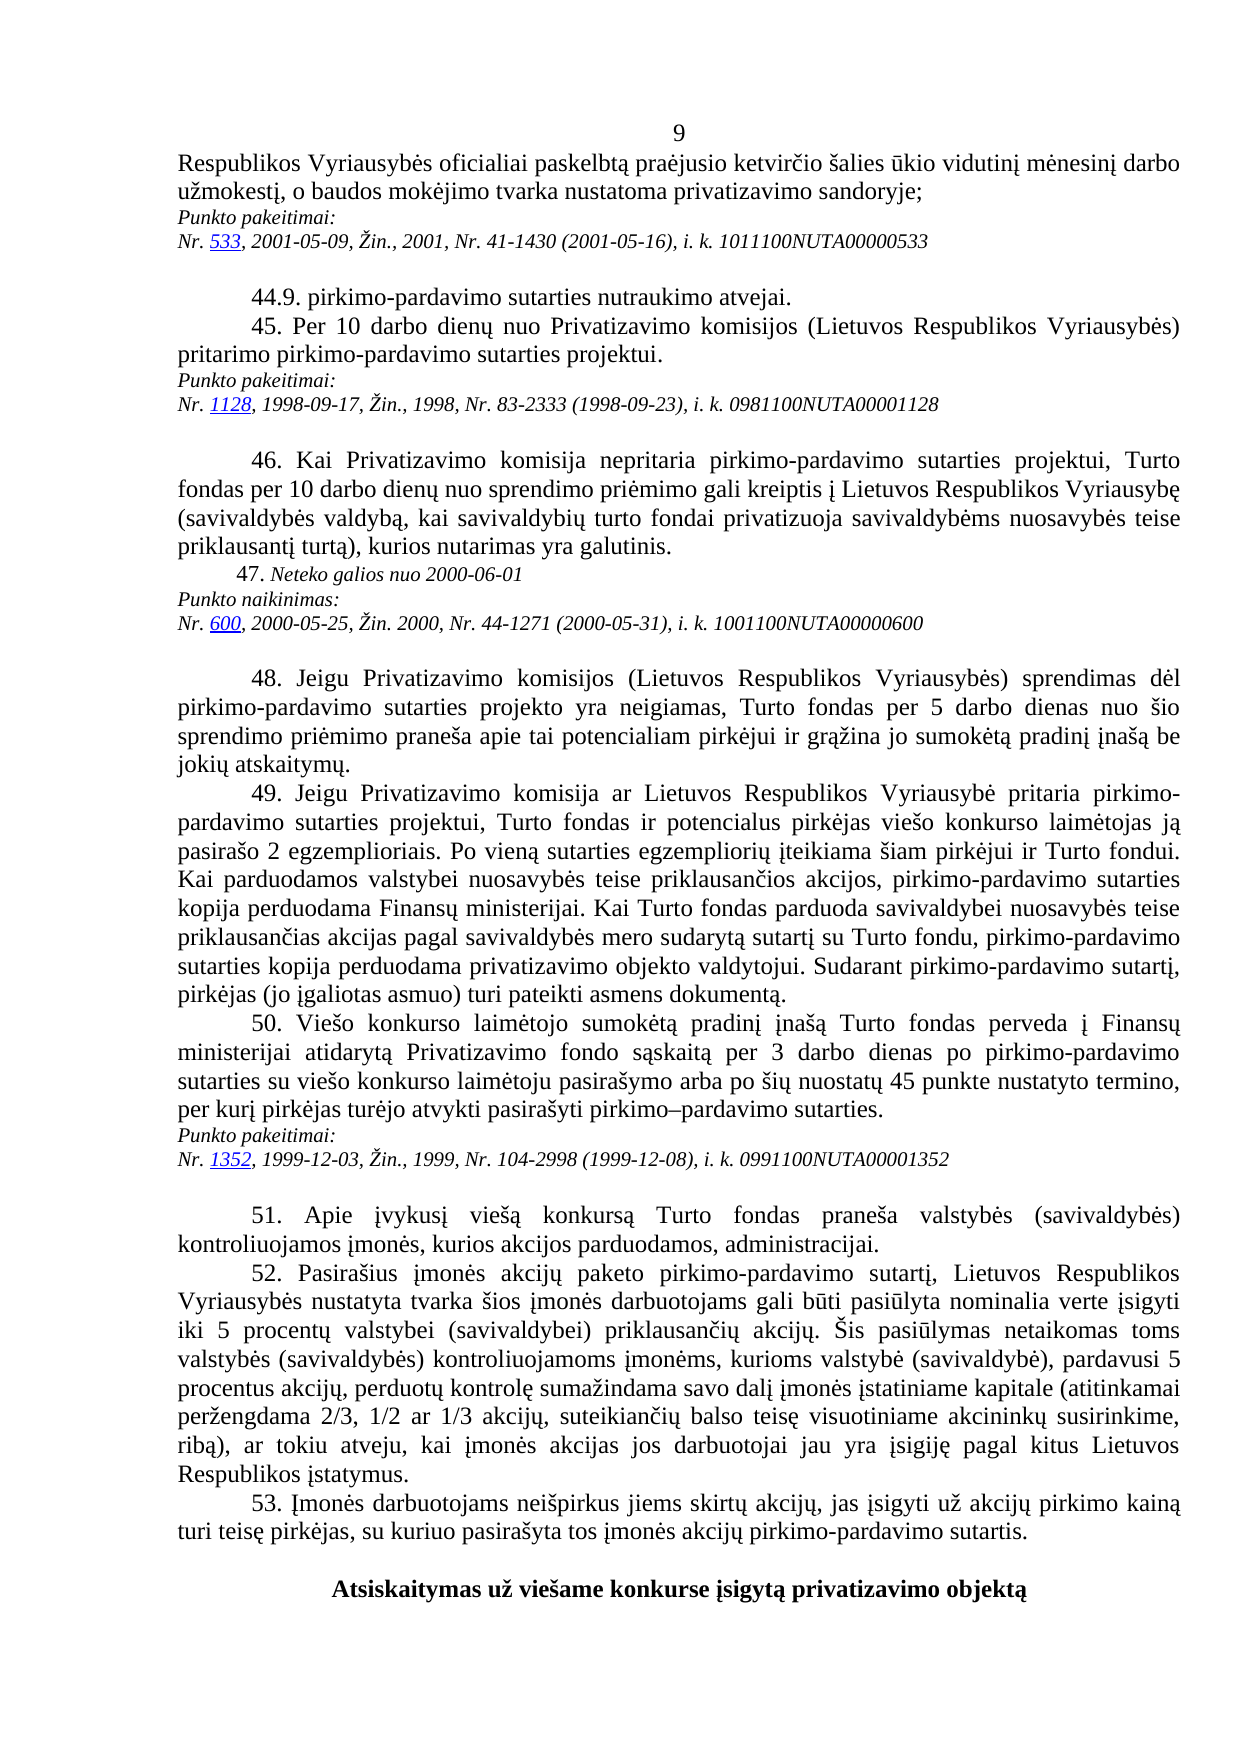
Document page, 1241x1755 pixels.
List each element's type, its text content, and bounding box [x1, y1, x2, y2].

text Punkto naikinimas: [177, 586, 1181, 611]
text 50. Viešo konkurso laimėtojo sumokėtą pradinį įnašą Turto fondas perveda į Finansų ministerijai atidarytą Privatizavimo fondo sąskaitą per 3 darbo dienas po pirkimo-pardavimo sutarties su viešo konkurso laimėtoju pasirašymo arba po šių nuostatų 45 punkte nustatyto termino, per kurį pirkėjas turėjo atvykti pasirašyti pirkimo–pardavimo sutarties. [177, 1008, 1181, 1123]
text 45. Per 10 darbo dienų nuo Privatizavimo komisijos (Lietuvos Respublikos Vyriausybės) pritarimo pirkimo-pardavimo sutarties projektui. [177, 311, 1181, 368]
text 44.9. pirkimo-pardavimo sutarties nutraukimo atvejai. [177, 282, 1181, 311]
text Punkto pakeitimai: [177, 1123, 1181, 1147]
text 46. Kai Privatizavimo komisija nepritaria pirkimo-pardavimo sutarties projektui, Turto fondas per 10 darbo dienų nuo sprendimo priėmimo gali kreiptis į Lietuvos Respublikos Vyriausybę (savivaldybės valdybą, kai savivaldybių turto fondai privatizuoja savivaldybėms nuosavybės teise priklausantį turtą), kurios nutarimas yra galutinis. [177, 445, 1181, 560]
text Nr. 600, 2000-05-25, Žin. 2000, Nr. 44-1271 (2000-05-31), i. k. 1001100NUTA00000600 [177, 611, 1181, 634]
text 51. Apie įvykusį viešą konkursą Turto fondas praneša valstybės (savivaldybės) kontroliuojamos įmonės, kurios akcijos parduodamos, administracijai. [177, 1200, 1181, 1258]
text Nr. 1128, 1998-09-17, Žin., 1998, Nr. 83-2333 (1998-09-23), i. k. 0981100NUTA00001128 [177, 392, 1181, 416]
text 53. Įmonės darbuotojams neišpirkus jiems skirtų akcijų, jas įsigyti už akcijų pirkimo kainą turi teisę pirkėjas, su kuriuo pasirašyta tos įmonės akcijų pirkimo-pardavimo sutartis. [177, 1488, 1181, 1545]
text Respublikos Vyriausybės oficialiai paskelbtą praėjusio ketvirčio šalies ūkio vidutinį mėnesinį darbo užmokestį, o baudos mokėjimo tvarka nustatoma privatizavimo sandoryje; [177, 148, 1181, 205]
text Punkto pakeitimai: [177, 205, 1181, 229]
text 52. Pasirašius įmonės akcijų paketo pirkimo-pardavimo sutartį, Lietuvos Respublikos Vyriausybės nustatyta tvarka šios įmonės darbuotojams gali būti pasiūlyta nominalia verte įsigyti iki 5 procentų valstybei (savivaldybei) priklausančių akcijų. Šis pasiūlymas netaikomas toms valstybės (savivaldybės) kontroliuojamoms įmonėms, kurioms valstybė (savivaldybė), pardavusi 5 procentus akcijų, perduotų kontrolę sumažindama savo dalį įmonės įstatiniame kapitale (atitinkamai peržengdama 2/3, 1/2 ar 1/3 akcijų, suteikiančių balso teisę visuotiniame akcininkų susirinkime, ribą), ar tokiu atveju, kai įmonės akcijas jos darbuotojai jau yra įsigiję pagal kitus Lietuvos Respublikos įstatymus. [177, 1258, 1181, 1488]
text 48. Jeigu Privatizavimo komisijos (Lietuvos Respublikos Vyriausybės) sprendimas dėl pirkimo-pardavimo sutarties projekto yra neigiamas, Turto fondas per 5 darbo dienas nuo šio sprendimo priėmimo praneša apie tai potencialiam pirkėjui ir grąžina jo sumokėtą pradinį įnašą be jokių atskaitymų. [177, 663, 1181, 778]
text Punkto pakeitimai: [177, 368, 1181, 392]
text Nr. 533, 2001-05-09, Žin., 2001, Nr. 41-1430 (2001-05-16), i. k. 1011100NUTA00000533 [177, 229, 1181, 253]
text Atsiskaitymas už viešame konkurse įsigytą privatizavimo objektą [177, 1574, 1181, 1603]
text Nr. 1352, 1999-12-03, Žin., 1999, Nr. 104-2998 (1999-12-08), i. k. 0991100NUTA00001352 [177, 1147, 1181, 1171]
text 47. Neteko galios nuo 2000-06-01 [177, 560, 1181, 586]
text 49. Jeigu Privatizavimo komisija ar Lietuvos Respublikos Vyriausybė pritaria pirkimo-pardavimo sutarties projektui, Turto fondas ir potencialus pirkėjas viešo konkurso laimėtojas ją pasirašo 2 egzemplioriais. Po vieną sutarties egzempliorių įteikiama šiam pirkėjui ir Turto fondui. Kai parduodamos valstybei nuosavybės teise priklausančios akcijos, pirkimo-pardavimo sutarties kopija perduodama Finansų ministerijai. Kai Turto fondas parduoda savivaldybei nuosavybės teise priklausančias akcijas pagal savivaldybės mero sudarytą sutartį su Turto fondu, pirkimo-pardavimo sutarties kopija perduodama privatizavimo objekto valdytojui. Sudarant pirkimo-pardavimo sutartį, pirkėjas (jo įgaliotas asmuo) turi pateikti asmens dokumentą. [177, 778, 1181, 1008]
